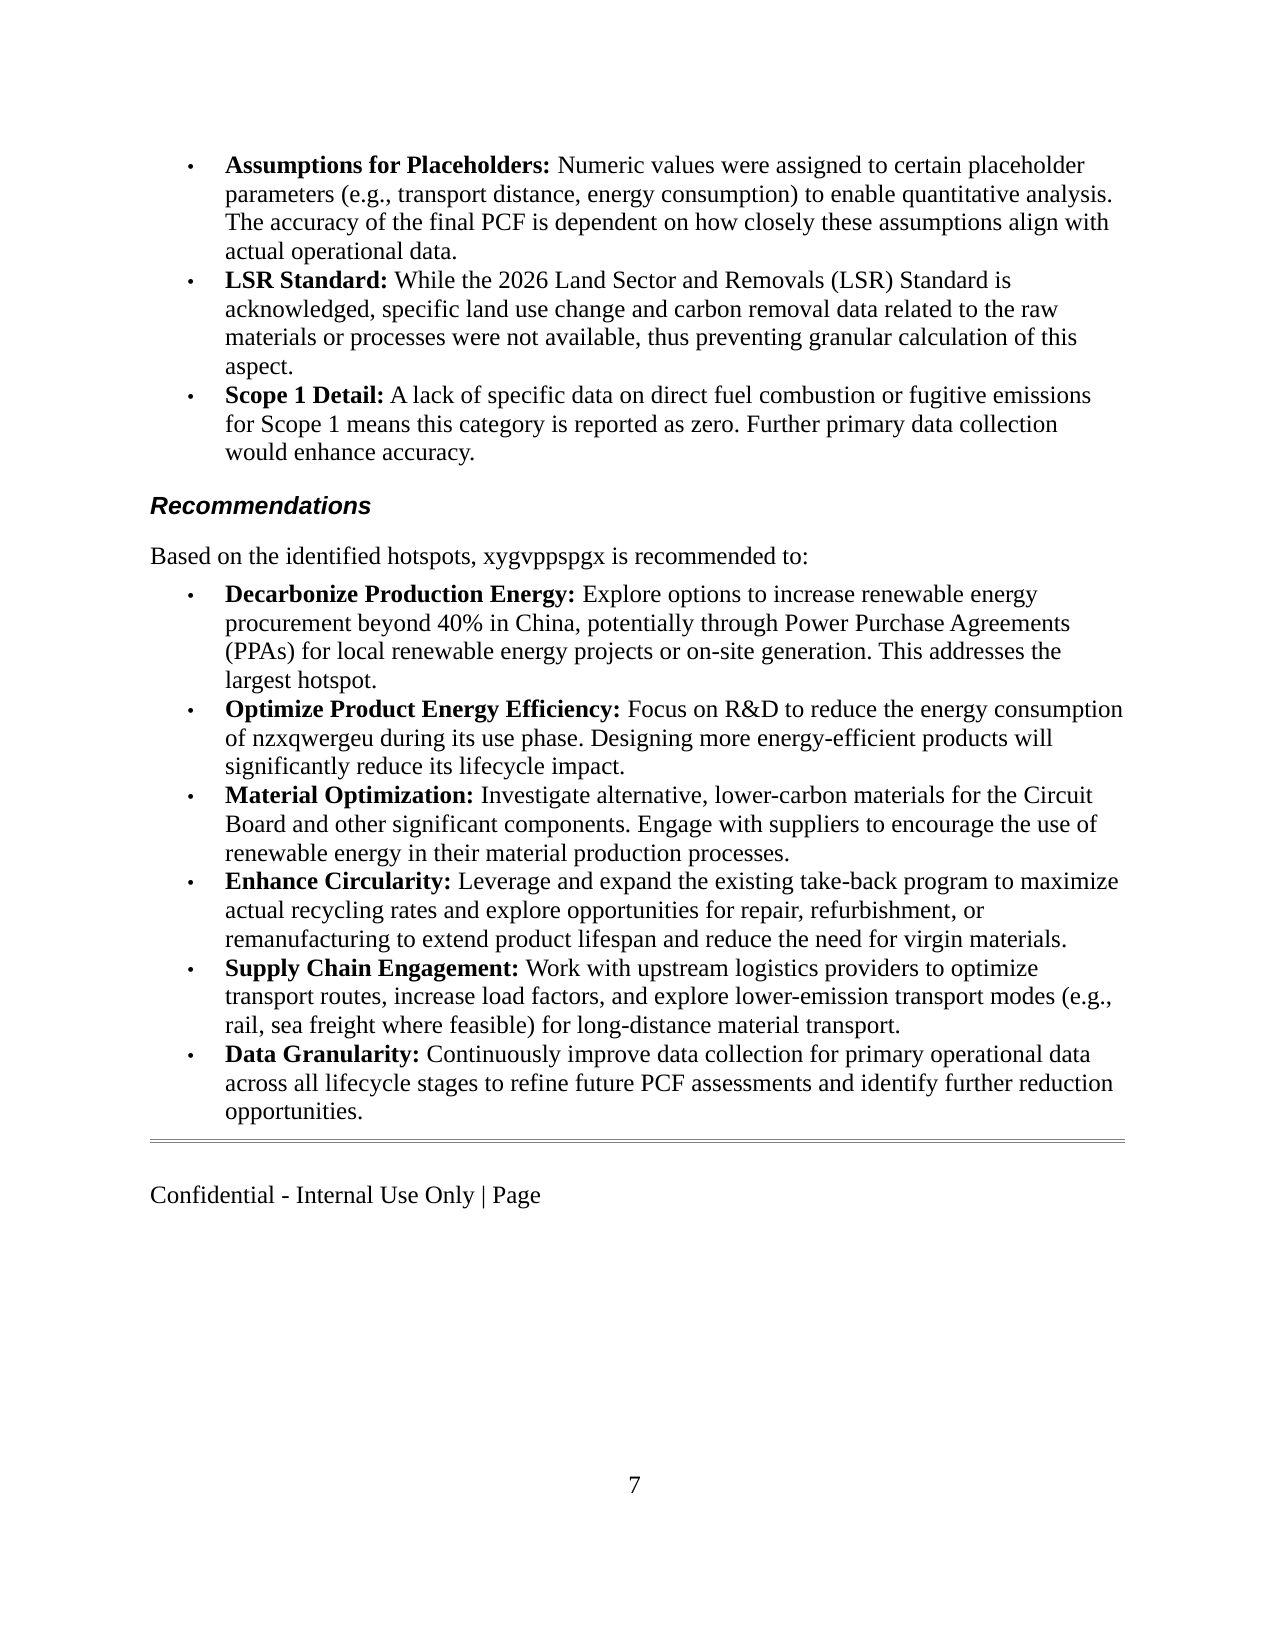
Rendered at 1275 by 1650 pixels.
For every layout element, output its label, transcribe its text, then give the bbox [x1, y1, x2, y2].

list Data Granularity: Continuously improve data collection for primary operational data across all lifecycle stages to refine future PCF assessments and identify further reduction opportunities. [187, 1039, 1125, 1125]
text Confidential - Internal Use Only | Page [150, 1180, 1125, 1209]
list Supply Chain Engagement: Work with upstream logistics providers to optimize transport routes, increase load factors, and explore lower-emission transport modes (e.g., rail, sea freight where feasible) for long-distance material transport. [187, 953, 1125, 1039]
list Enhance Circularity: Leverage and expand the existing take-back program to maximize actual recycling rates and explore opportunities for repair, refurbishment, or remanufacturing to extend product lifespan and reduce the need for virgin materials. [187, 866, 1125, 953]
list Decarbonize Production Energy: Explore options to increase renewable energy procurement beyond 40% in China, potentially through Power Purchase Agreements (PPAs) for local renewable energy projects or on-site generation. This addresses the largest hotspot. [187, 579, 1125, 694]
list LSR Standard: While the 2026 Land Sector and Removals (LSR) Standard is acknowledged, specific land use change and carbon removal data related to the raw materials or processes were not available, thus preventing granular calculation of this aspect. [187, 265, 1125, 380]
list Material Optimization: Investigate alternative, lower-carbon materials for the Circuit Board and other significant components. Engage with suppliers to encourage the use of renewable energy in their material production processes. [187, 780, 1125, 866]
list Assumptions for Placeholders: Numeric values were assigned to certain placeholder parameters (e.g., transport distance, energy consumption) to enable quantitative analysis. The accuracy of the final PCF is dependent on how closely these assumptions align with actual operational data. [187, 150, 1125, 265]
text Based on the identified hotspots, xygvppspgx is recommended to: [150, 541, 1125, 570]
list Optimize Product Energy Efficiency: Focus on R&D to reduce the energy consumption of nzxqwergeu during its use phase. Designing more energy-efficient products will significantly reduce its lifecycle impact. [187, 694, 1125, 780]
list Scope 1 Detail: A lack of specific data on direct fuel combustion or fugitive emissions for Scope 1 means this category is reported as zero. Further primary data collection would enhance accuracy. [187, 380, 1125, 466]
subtitle Recommendations [150, 491, 1125, 520]
